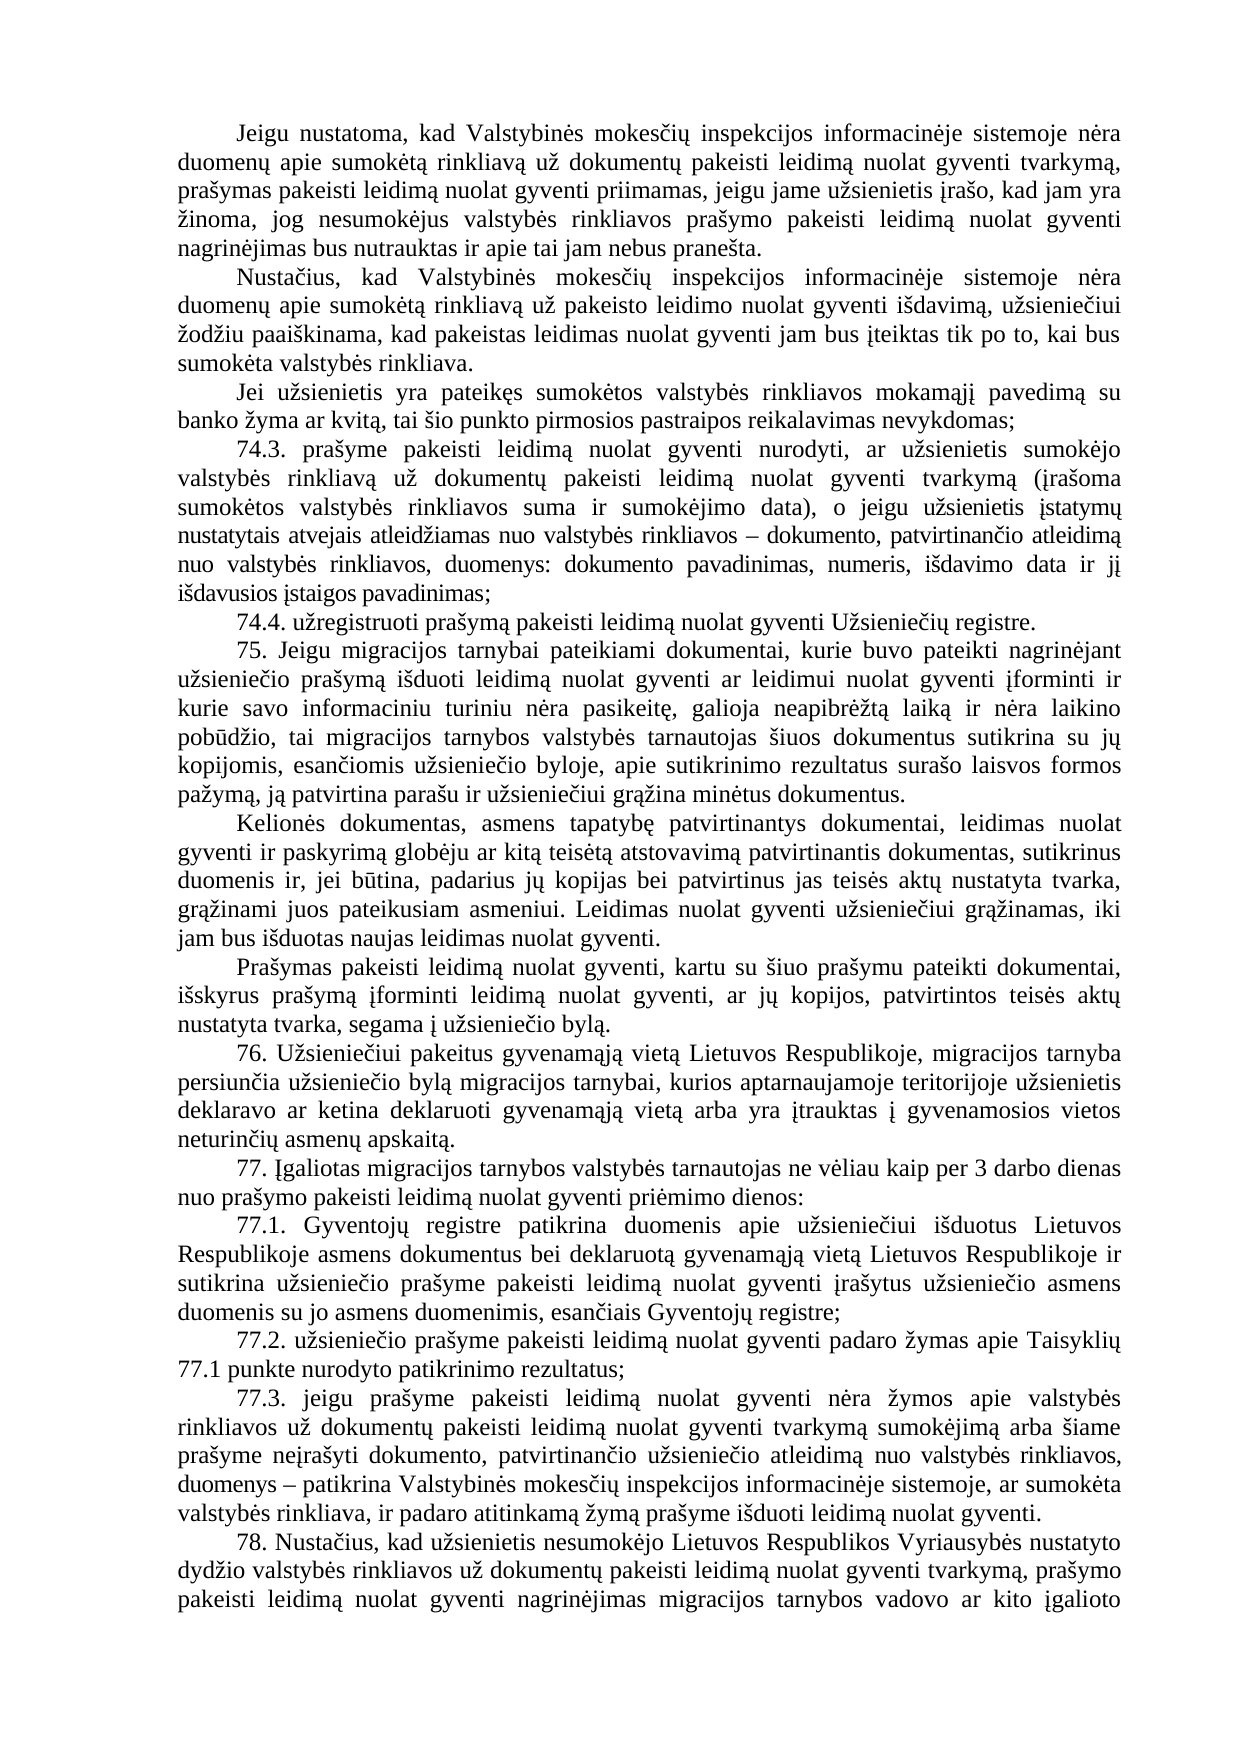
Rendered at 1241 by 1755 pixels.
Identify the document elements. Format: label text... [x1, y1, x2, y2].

text 76. Užsieniečiui pakeitus gyvenamąją vietą Lietuvos Respublikoje, migracijos tarnyba persiunčia užsieniečio bylą migracijos tarnybai, kurios aptarnaujamoje teritorijoje užsienietis deklaravo ar ketina deklaruoti gyvenamąją vietą arba yra įtrauktas į gyvenamosios vietos neturinčių asmenų apskaitą. [177, 1038, 1122, 1153]
text Nustačius, kad Valstybinės mokesčių inspekcijos informacinėje sistemoje nėra duomenų apie sumokėtą rinkliavą už pakeisto leidimo nuolat gyventi išdavimą, užsieniečiui žodžiu paaiškinama, kad pakeistas leidimas nuolat gyventi jam bus įteiktas tik po to, kai bus sumokėta valstybės rinkliava. [177, 262, 1122, 377]
text 77.1. Gyventojų registre patikrina duomenis apie užsieniečiui išduotus Lietuvos Respublikoje asmens dokumentus bei deklaruotą gyvenamąją vietą Lietuvos Respublikoje ir sutikrina užsieniečio prašyme pakeisti leidimą nuolat gyventi įrašytus užsieniečio asmens duomenis su jo asmens duomenimis, esančiais Gyventojų registre; [177, 1211, 1122, 1326]
text 77.3. jeigu prašyme pakeisti leidimą nuolat gyventi nėra žymos apie valstybės rinkliavos už dokumentų pakeisti leidimą nuolat gyventi tvarkymą sumokėjimą arba šiame prašyme neįrašyti dokumento, patvirtinančio užsieniečio atleidimą nuo valstybės rinkliavos, duomenys – patikrina Valstybinės mokesčių inspekcijos informacinėje sistemoje, ar sumokėta valstybės rinkliava, ir padaro atitinkamą žymą prašyme išduoti leidimą nuolat gyventi. [177, 1383, 1122, 1527]
text 74.4. užregistruoti prašymą pakeisti leidimą nuolat gyventi Užsieniečių registre. [177, 607, 1122, 636]
text 74.3. prašyme pakeisti leidimą nuolat gyventi nurodyti, ar užsienietis sumokėjo valstybės rinkliavą už dokumentų pakeisti leidimą nuolat gyventi tvarkymą (įrašoma sumokėtos valstybės rinkliavos suma ir sumokėjimo data), o jeigu užsienietis įstatymų nustatytais atvejais atleidžiamas nuo valstybės rinkliavos – dokumento, patvirtinančio atleidimą nuo valstybės rinkliavos, duomenys: dokumento pavadinimas, numeris, išdavimo data ir jį išdavusios įstaigos pavadinimas; [177, 434, 1122, 607]
text Jei užsienietis yra pateikęs sumokėtos valstybės rinkliavos mokamąjį pavedimą su banko žyma ar kvitą, tai šio punkto pirmosios pastraipos reikalavimas nevykdomas; [177, 377, 1122, 434]
text Kelionės dokumentas, asmens tapatybę patvirtinantys dokumentai, leidimas nuolat gyventi ir paskyrimą globėju ar kitą teisėtą atstovavimą patvirtinantis dokumentas, sutikrinus duomenis ir, jei būtina, padarius jų kopijas bei patvirtinus jas teisės aktų nustatyta tvarka, grąžinami juos pateikusiam asmeniui. Leidimas nuolat gyventi užsieniečiui grąžinamas, iki jam bus išduotas naujas leidimas nuolat gyventi. [177, 808, 1122, 952]
text Jeigu nustatoma, kad Valstybinės mokesčių inspekcijos informacinėje sistemoje nėra duomenų apie sumokėtą rinkliavą už dokumentų pakeisti leidimą nuolat gyventi tvarkymą, prašymas pakeisti leidimą nuolat gyventi priimamas, jeigu jame užsienietis įrašo, kad jam yra žinoma, jog nesumokėjus valstybės rinkliavos prašymo pakeisti leidimą nuolat gyventi nagrinėjimas bus nutrauktas ir apie tai jam nebus pranešta. [177, 118, 1122, 262]
text 75. Jeigu migracijos tarnybai pateikiami dokumentai, kurie buvo pateikti nagrinėjant užsieniečio prašymą išduoti leidimą nuolat gyventi ar leidimui nuolat gyventi įforminti ir kurie savo informaciniu turiniu nėra pasikeitę, galioja neapibrėžtą laiką ir nėra laikino pobūdžio, tai migracijos tarnybos valstybės tarnautojas šiuos dokumentus sutikrina su jų kopijomis, esančiomis užsieniečio byloje, apie sutikrinimo rezultatus surašo laisvos formos pažymą, ją patvirtina parašu ir užsieniečiui grąžina minėtus dokumentus. [177, 636, 1122, 808]
text 77. Įgaliotas migracijos tarnybos valstybės tarnautojas ne vėliau kaip per 3 darbo dienas nuo prašymo pakeisti leidimą nuolat gyventi priėmimo dienos: [177, 1153, 1122, 1211]
text Prašymas pakeisti leidimą nuolat gyventi, kartu su šiuo prašymu pateikti dokumentai, išskyrus prašymą įforminti leidimą nuolat gyventi, ar jų kopijos, patvirtintos teisės aktų nustatyta tvarka, segama į užsieniečio bylą. [177, 952, 1122, 1038]
text 78. Nustačius, kad užsienietis nesumokėjo Lietuvos Respublikos Vyriausybės nustatyto dydžio valstybės rinkliavos už dokumentų pakeisti leidimą nuolat gyventi tvarkymą, prašymo pakeisti leidimą nuolat gyventi nagrinėjimas migracijos tarnybos vadovo ar kito įgalioto [177, 1527, 1122, 1613]
text 77.2. užsieniečio prašyme pakeisti leidimą nuolat gyventi padaro žymas apie Taisyklių 77.1 punkte nurodyto patikrinimo rezultatus; [177, 1326, 1122, 1383]
